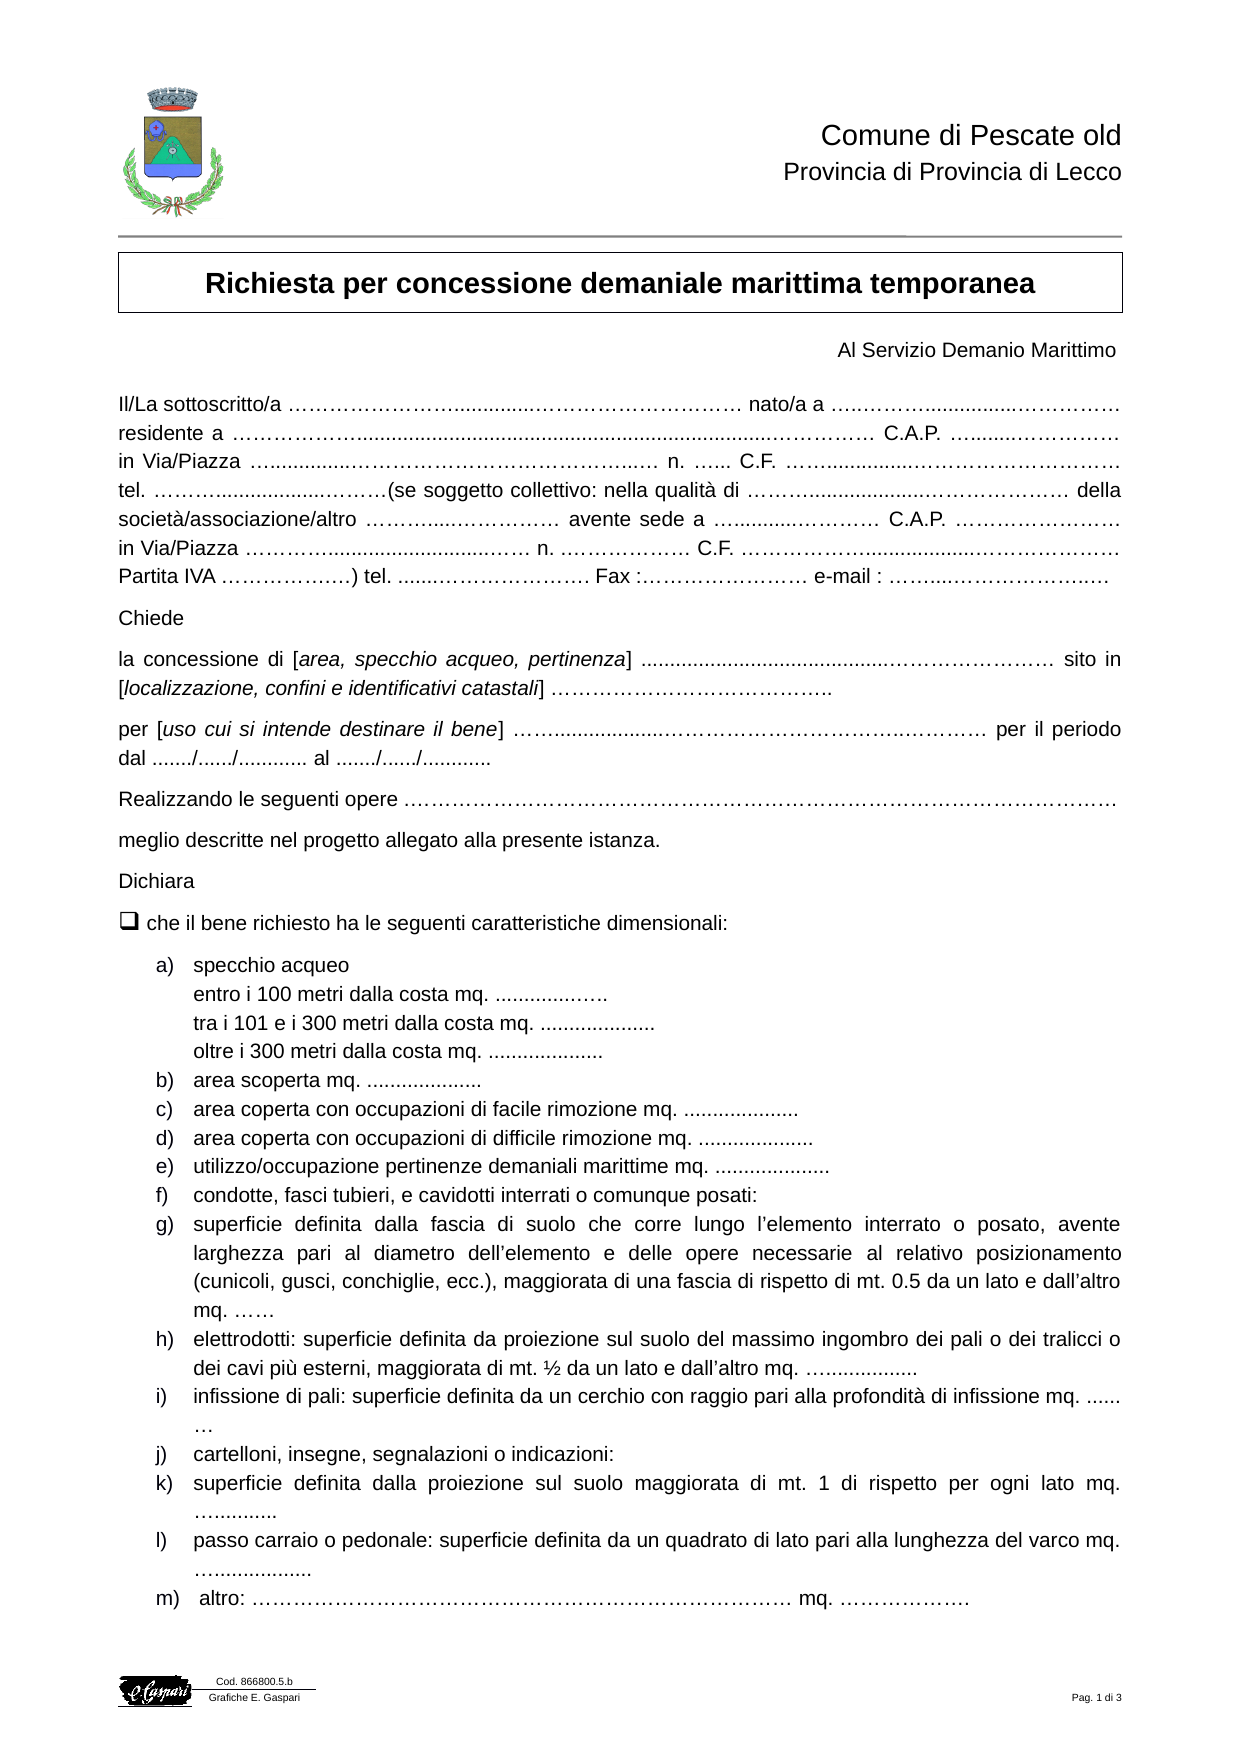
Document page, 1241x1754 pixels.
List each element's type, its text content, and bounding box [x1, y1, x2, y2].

list utilizzo/occupazione pertinenze demaniali marittime mq. .................... [156, 1154, 1122, 1178]
text Al Servizio Demanio Marittimo [118, 338, 1122, 362]
text meglio descritte nel progetto allegato alla presente istanza. [118, 828, 1122, 852]
text Comune di Pescate old [224, 118, 1122, 152]
text la concessione di [area, specchio acqueo, pertinenza] ...........................................…………………… sito in [localizzazione, confini e identificativi catastali] ………………………………….. [118, 647, 1122, 699]
text  che il bene richiesto ha le seguenti caratteristiche dimensionali: [118, 910, 1122, 935]
list infissione di pali: superficie definita da un cerchio con raggio pari alla profondità di infissione mq. ......… [156, 1384, 1122, 1437]
text per [uso cui si intende destinare il bene] ……...................……………………………..………… per il periodo dal ......./....../............ al ......./....../............ [118, 717, 1122, 769]
list area scoperta mq. .................... [156, 1068, 1122, 1092]
picture [122, 87, 224, 219]
text Realizzando le seguenti opere .………………………………………………………………………………………… [118, 787, 1122, 811]
list altro: …………………………………………………………………… mq. ………………. [156, 1585, 1122, 1609]
table_header Richiesta per concessione demaniale marittima temporanea [119, 253, 1122, 312]
list superficie definita dalla proiezione sul suolo maggiorata di mt. 1 di rispetto per ogni lato mq. …........... [156, 1470, 1122, 1523]
list passo carraio o pedonale: superficie definita da un quadrato di lato pari alla lunghezza del varco mq. …................. [156, 1528, 1122, 1581]
text Dichiara [118, 869, 1122, 893]
picture [118, 1674, 192, 1706]
text Il/La sottoscritto/a ……………………..............………………………… nato/a a …..………................…………… residente a ………………........................................................................…………… C.A.P. …........…………… in Via/Piazza …..............…………………………………...… n. …... C.F. ……...............………………………… tel. ………...................………(se soggetto collettivo: nella qualità di ………....................………………… della società/associazione/altro ……….....…………… avente sede a …...........………… C.A.P. …………………… in Via/Piazza …………............................…… n. .……………… C.F. ………………...................………………… Partita IVA …………….…) tel. .......…………………. Fax :…………………… e-mail : ……....………………..… [118, 392, 1122, 588]
list specchio acqueo [156, 953, 1122, 977]
list area coperta con occupazioni di difficile rimozione mq. .................... [156, 1125, 1122, 1149]
text Provincia di Provincia di Lecco [224, 157, 1122, 185]
text Chiede [118, 605, 1122, 629]
list entro i 100 metri dalla costa mq. ..............….. [193, 982, 1122, 1006]
list tra i 101 e i 300 metri dalla costa mq. .................... [193, 1010, 1122, 1034]
list condotte, fasci tubieri, e cavidotti interrati o comunque posati: [156, 1183, 1122, 1207]
list elettrodotti: superficie definita da proiezione sul suolo del massimo ingombro dei pali o dei tralicci o dei cavi più esterni, maggiorata di mt. ½ da un lato e dall’altro mq. …................ [156, 1327, 1122, 1379]
list cartelloni, insegne, segnalazioni o indicazioni: [156, 1442, 1122, 1466]
list oltre i 300 metri dalla costa mq. .................... [193, 1039, 1122, 1063]
list superficie definita dalla fascia di suolo che corre lungo l’elemento interrato o posato, avente larghezza pari al diametro dell’elemento e delle opere necessarie al relativo posizionamento (cunicoli, gusci, conchiglie, ecc.), maggiorata di una fascia di rispetto di mt. 0.5 da un lato e dall’altro mq. …… [156, 1212, 1122, 1322]
list area coperta con occupazioni di facile rimozione mq. .................... [156, 1097, 1122, 1121]
